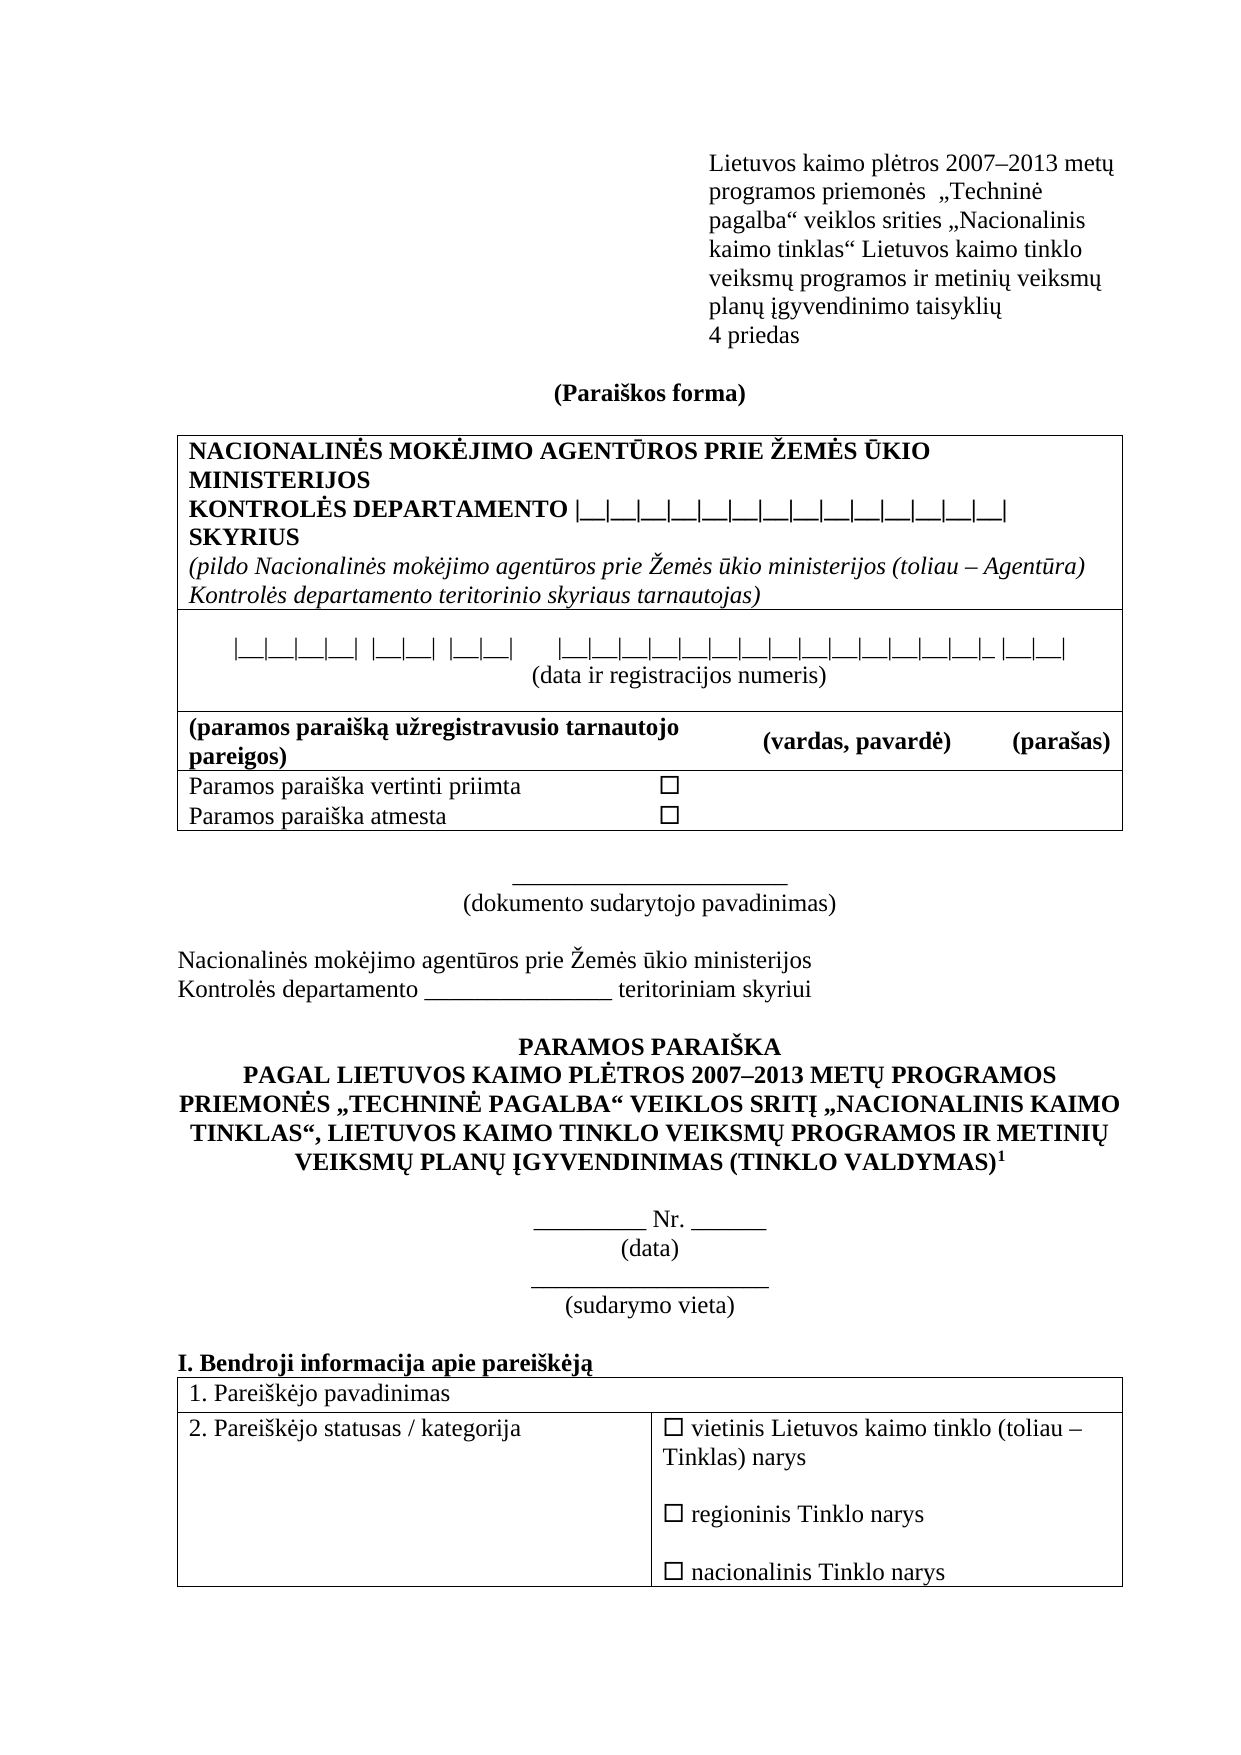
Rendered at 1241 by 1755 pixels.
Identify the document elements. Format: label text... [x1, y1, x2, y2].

table_cell (parašas) [1001, 712, 1122, 769]
text Kontrolės departamento _______________ teritoriniam skyriui [177, 974, 1122, 1003]
text ___________________ [177, 1262, 1122, 1291]
text (data) [177, 1233, 1122, 1262]
text _________ Nr. ______ [177, 1204, 1122, 1233]
table_cell [] vietinis Lietuvos kaimo tinklo (toliau – Tinklas) narys [] regioninis Tinklo narys [] nacionalinis Tinklo narys [652, 1413, 1122, 1586]
text pagalba“ veiklos srities „Nacionalinis [177, 205, 1122, 234]
text Nacionalinės mokėjimo agentūros prie Žemės ūkio ministerijos [177, 946, 1122, 974]
table_header NacionalinĖs mokėjimo agentŪros prie žemės ūkio ministerijos kontrolės departamento |__|__|__|__|__|__|__|__|__|__|__|__|__|__| SKYRIUS (pildo Nacionalinės mokėjimo agentūros prie Žemės ūkio ministerijos (toliau – Agentūra) Kontrolės departamento teritorinio skyriaus tarnautojas) [178, 436, 1122, 609]
table_cell [] [601, 801, 1122, 829]
table_cell (vardas, pavardė) [713, 712, 1001, 769]
table_header 1. Pareiškėjo pavadinimas [178, 1378, 1122, 1412]
text (dokumento sudarytojo pavadinimas) [177, 888, 1122, 917]
text 4 priedas [177, 320, 1122, 349]
table_cell |__|__|__|__| |__|__| |__|__| |__|__|__|__|__|__|__|__|__|__|__|__|__|__|_ |__|__| (data ir registracijos numeris) [178, 610, 1122, 711]
text veiksmų programos ir metinių veiksmų [177, 263, 1122, 291]
text pagal lietuvos Kaimo plėtros 2007–2013 metų programos priemonĖS „TECHNINĖ PAGALBA“ VEIKLOS SRITĮ „NACIONALINIS KAIMO TINKLAS“, LIETUVOS KAIMO TINKLO VEIKSMŲ PROGRAMOS IR METINIŲ VEIKSMŲ PLANŲ ĮGYVENDINIMAS (TINKLO VALDYMAS)1 [177, 1061, 1122, 1176]
text Lietuvos kaimo plėtros 2007–2013 metų [177, 148, 1122, 176]
text planų įgyvendinimo taisyklių [177, 291, 1122, 320]
text I. Bendroji informacija apie pareiškėją [177, 1348, 1122, 1377]
table_cell [] [601, 771, 1122, 801]
text PARAMOS PARAIŠKA [177, 1032, 1122, 1061]
table_cell Paramos paraiška atmesta [178, 801, 601, 829]
text kaimo tinklas“ Lietuvos kaimo tinklo [177, 234, 1122, 263]
table_cell (paramos paraišką užregistravusio tarnautojo pareigos) [178, 712, 713, 769]
text ______________________ [177, 859, 1122, 888]
table_cell 2. Pareiškėjo statusas / kategorija [178, 1413, 651, 1586]
text programos priemonės „Techninė [177, 176, 1122, 205]
text (Paraiškos forma) [177, 378, 1122, 406]
table_cell Paramos paraiška vertinti priimta [178, 771, 601, 801]
text (sudarymo vieta) [177, 1291, 1122, 1319]
